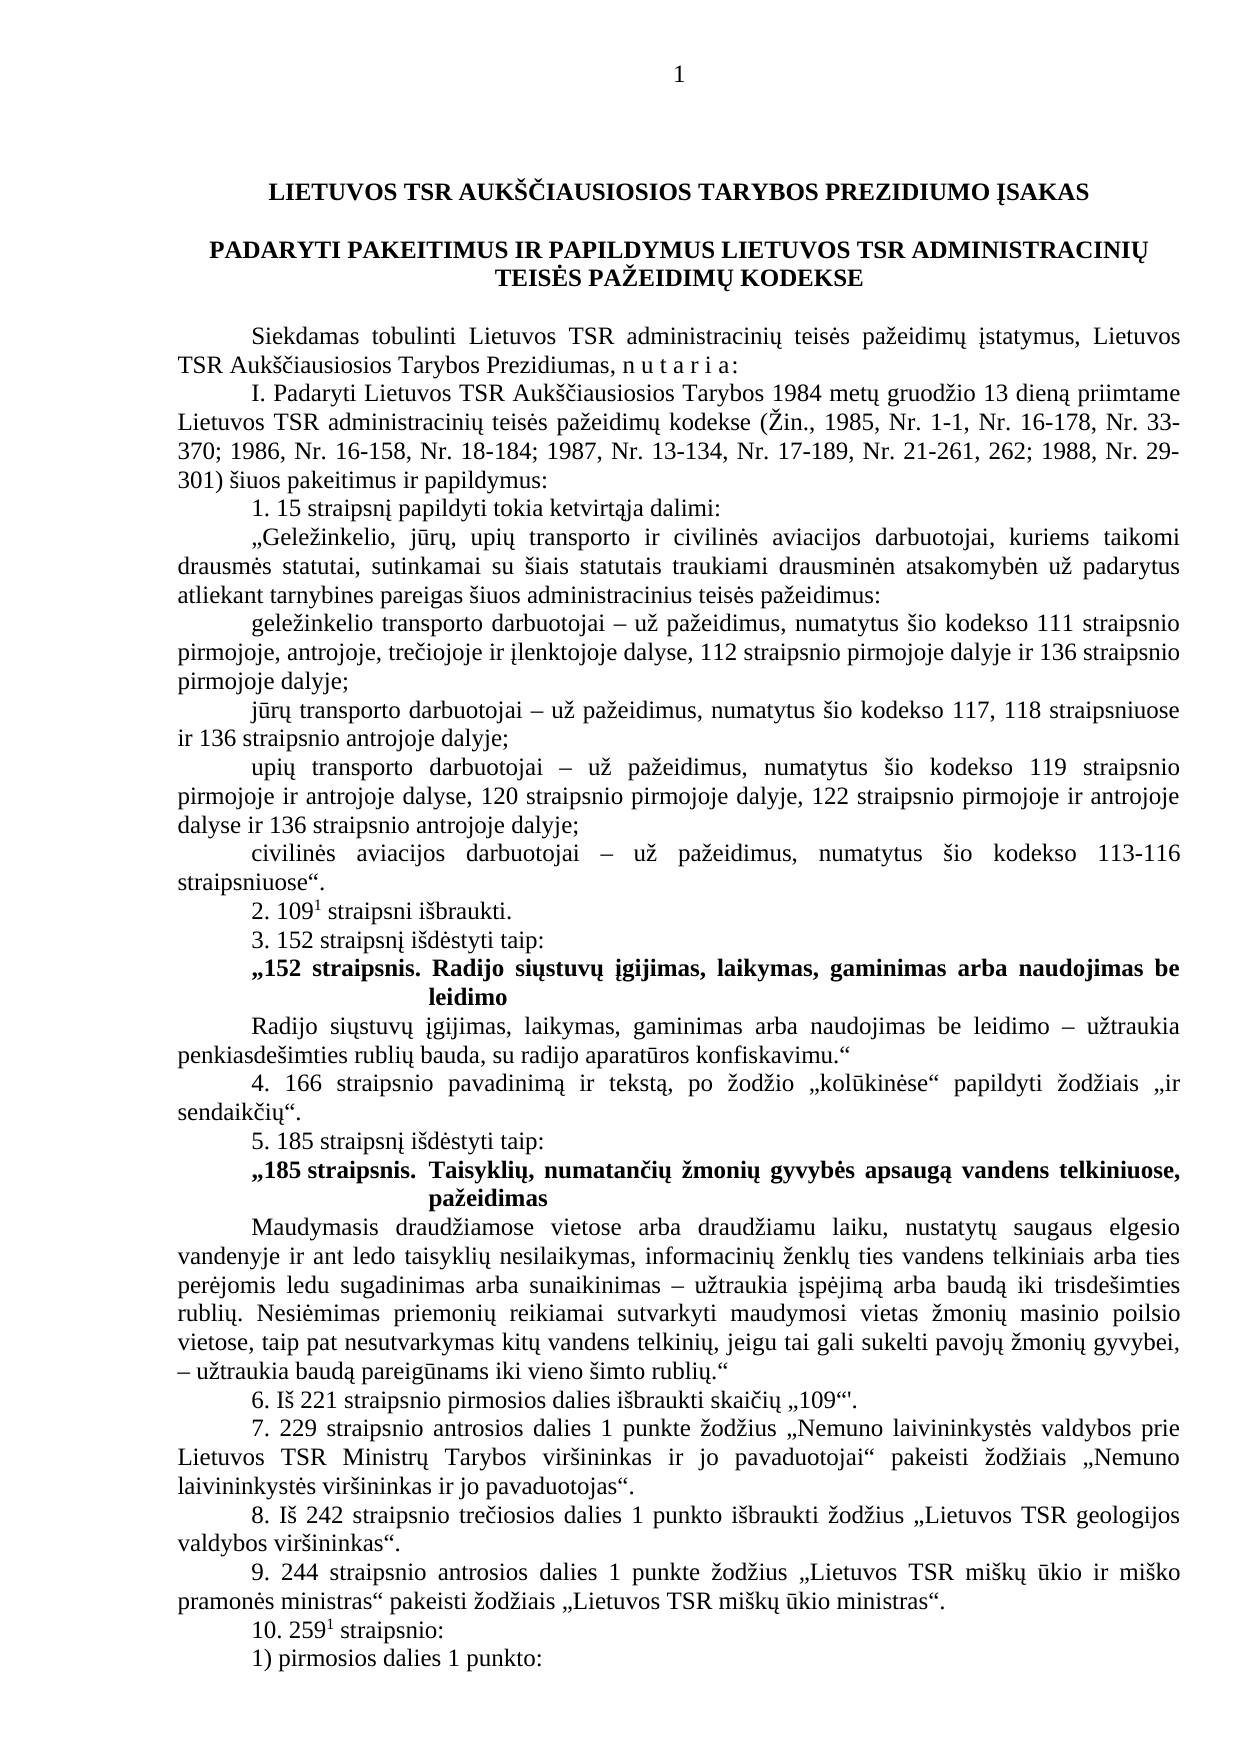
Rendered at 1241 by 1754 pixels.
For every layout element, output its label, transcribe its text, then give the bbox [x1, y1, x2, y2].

text „185 straipsnis. Taisyklių, numatančių žmonių gyvybės apsaugą vandens telkiniuose, pažeidimas [251, 1155, 1181, 1212]
text 9. 244 straipsnio antrosios dalies 1 punkte žodžius „Lietuvos TSR miškų ūkio ir miško pramonės ministras“ pakeisti žodžiais „Lietuvos TSR miškų ūkio ministras“. [177, 1557, 1181, 1615]
text 2. 1091 straipsni išbraukti. [177, 896, 1181, 925]
text geležinkelio transporto darbuotojai – už pažeidimus, numatytus šio kodekso 111 straipsnio pirmojoje, antrojoje, trečiojoje ir įlenktojoje dalyse, 112 straipsnio pirmojoje dalyje ir 136 straipsnio pirmojoje dalyje; [177, 608, 1181, 695]
text civilinės aviacijos darbuotojai – už pažeidimus, numatytus šio kodekso 113-116 straipsniuose“. [177, 838, 1181, 896]
text Maudymasis draudžiamose vietose arba draudžiamu laiku, nustatytų saugaus elgesio vandenyje ir ant ledo taisyklių nesilaikymas, informacinių ženklų ties vandens telkiniais arba ties perėjomis ledu sugadinimas arba sunaikinimas – užtraukia įspėjimą arba baudą iki trisdešimties rublių. Nesiėmimas priemonių reikiamai sutvarkyti maudymosi vietas žmonių masinio poilsio vietose, taip pat nesutvarkymas kitų vandens telkinių, jeigu tai gali sukelti pavojų žmonių gyvybei, – užtraukia baudą pareigūnams iki vieno šimto rublių.“ [177, 1212, 1181, 1385]
text LIETUVOS TSR AUKŠČIAUSIOSIOS TARYBOS PREZIDIUMO įSAKAS [177, 177, 1181, 206]
text 6. Iš 221 straipsnio pirmosios dalies išbraukti skaičių „109“'. [177, 1385, 1181, 1413]
text 3. 152 straipsnį išdėstyti taip: [177, 925, 1181, 953]
text Siekdamas tobulinti Lietuvos TSR administracinių teisės pažeidimų įstatymus, Lietuvos TSR Aukščiausiosios Tarybos Prezidiumas, nutaria: [177, 321, 1181, 378]
text 10. 2591 straipsnio: [177, 1615, 1181, 1643]
text 7. 229 straipsnio antrosios dalies 1 punkte žodžius „Nemuno laivininkystės valdybos prie Lietuvos TSR Ministrų Tarybos viršininkas ir jo pavaduotojai“ pakeisti žodžiais „Nemuno laivininkystės viršininkas ir jo pavaduotojas“. [177, 1413, 1181, 1500]
text 4. 166 straipsnio pavadinimą ir tekstą, po žodžio „kolūkinėse“ papildyti žodžiais „ir sendaikčių“. [177, 1068, 1181, 1126]
text 1. 15 straipsnį papildyti tokia ketvirtąja dalimi: [177, 493, 1181, 522]
text „Geležinkelio, jūrų, upių transporto ir civilinės aviacijos darbuotojai, kuriems taikomi drausmės statutai, sutinkamai su šiais statutais traukiami drausminėn atsakomybėn už padarytus atliekant tarnybines pareigas šiuos administracinius teisės pažeidimus: [177, 522, 1181, 608]
text 1) pirmosios dalies 1 punkto: [177, 1643, 1181, 1672]
text jūrų transporto darbuotojai – už pažeidimus, numatytus šio kodekso 117, 118 straipsniuose ir 136 straipsnio antrojoje dalyje; [177, 695, 1181, 752]
text „152 straipsnis. Radijo siųstuvų įgijimas, laikymas, gaminimas arba naudojimas be leidimo [251, 953, 1181, 1011]
text Radijo siųstuvų įgijimas, laikymas, gaminimas arba naudojimas be leidimo – užtraukia penkiasdešimties rublių bauda, su radijo aparatūros konfiskavimu.“ [177, 1011, 1181, 1068]
text 5. 185 straipsnį išdėstyti taip: [177, 1126, 1181, 1155]
text I. Padaryti Lietuvos TSR Aukščiausiosios Tarybos 1984 metų gruodžio 13 dieną priimtame Lietuvos TSR administracinių teisės pažeidimų kodekse (Žin., 1985, Nr. 1-1, Nr. 16-178, Nr. 33-370; 1986, Nr. 16-158, Nr. 18-184; 1987, Nr. 13-134, Nr. 17-189, Nr. 21-261, 262; 1988, Nr. 29-301) šiuos pakeitimus ir papildymus: [177, 378, 1181, 493]
text upių transporto darbuotojai – už pažeidimus, numatytus šio kodekso 119 straipsnio pirmojoje ir antrojoje dalyse, 120 straipsnio pirmojoje dalyje, 122 straipsnio pirmojoje ir antrojoje dalyse ir 136 straipsnio antrojoje dalyje; [177, 752, 1181, 838]
text Padaryti pakeitimus ir papildymus Lietuvos TSR administracinių teisės pažeidimų kodekse [177, 235, 1181, 292]
text 8. Iš 242 straipsnio trečiosios dalies 1 punkto išbraukti žodžius „Lietuvos TSR geologijos valdybos viršininkas“. [177, 1500, 1181, 1557]
